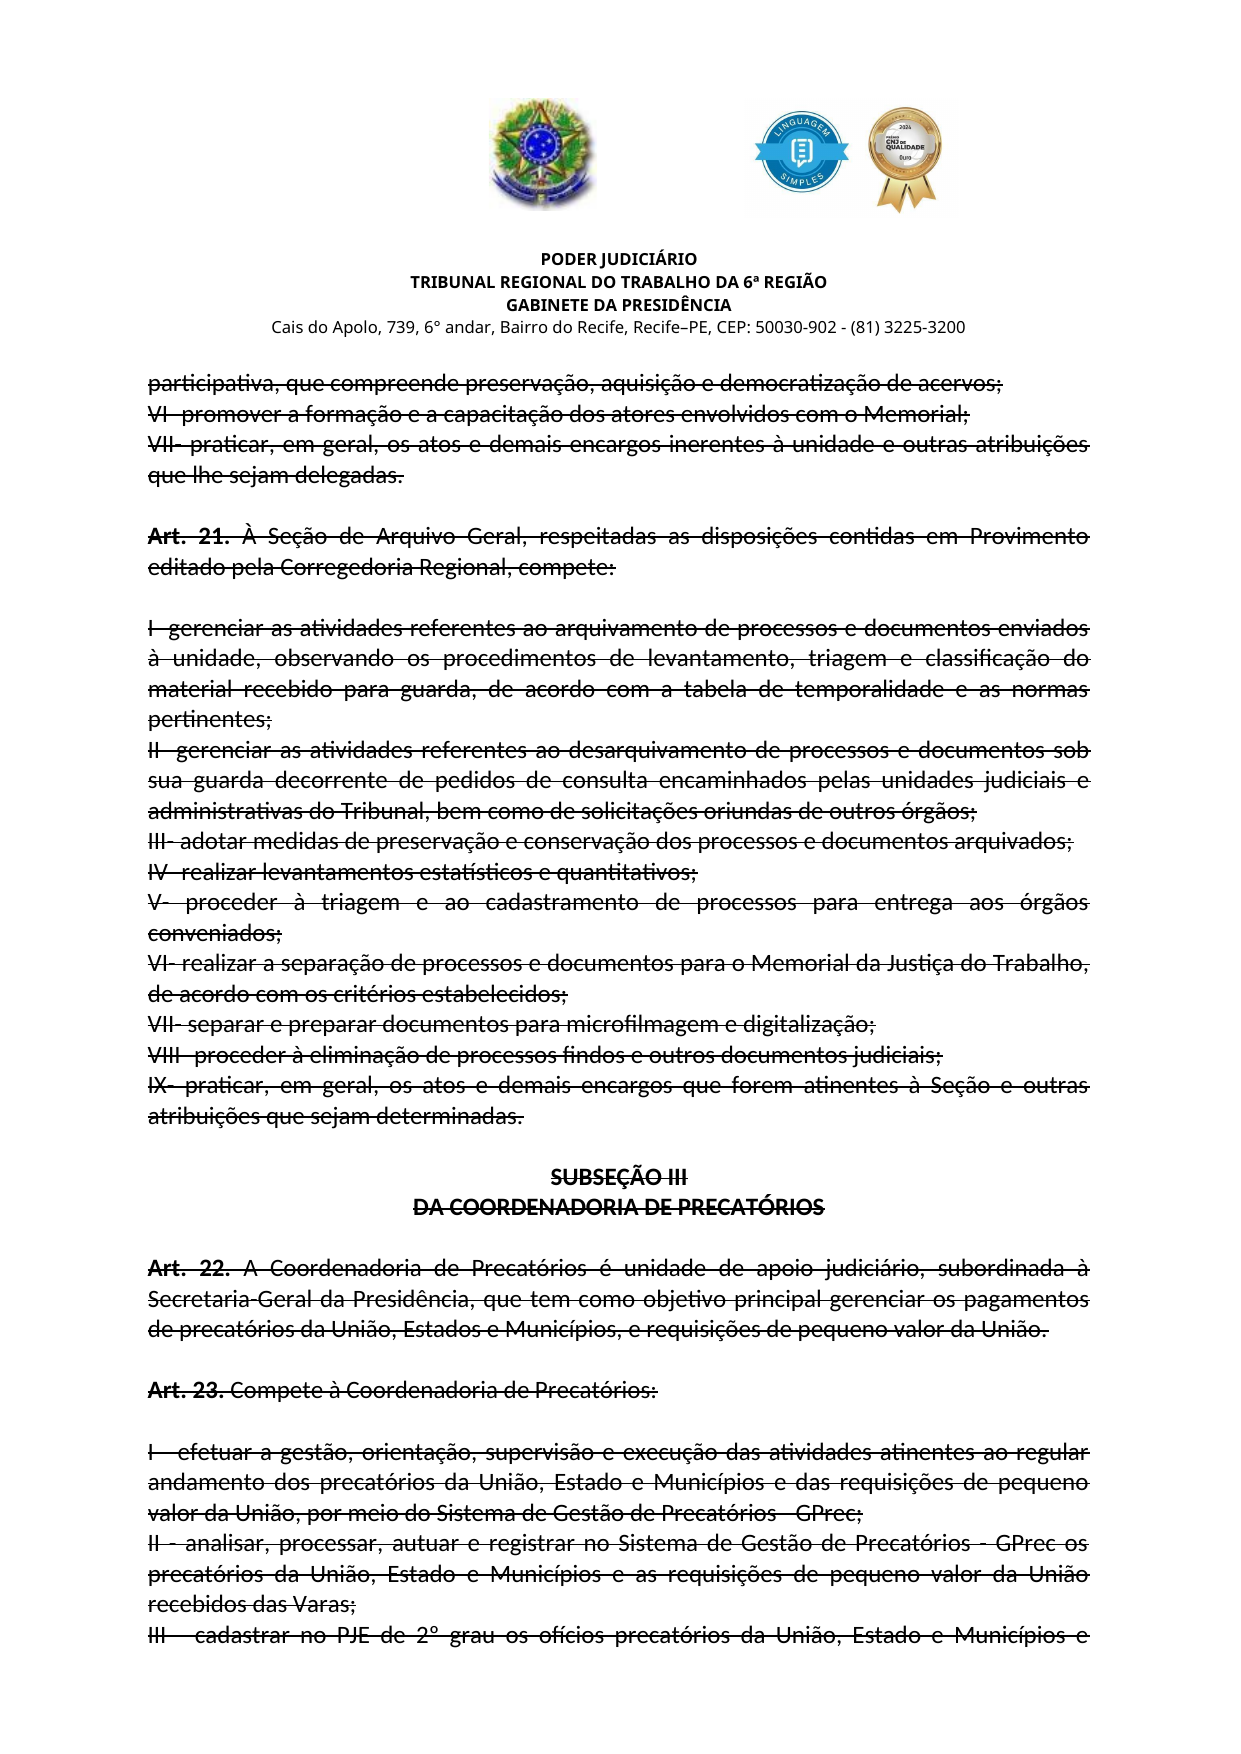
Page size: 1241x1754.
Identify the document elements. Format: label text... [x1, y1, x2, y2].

text III - cadastrar no PJE de 2º grau os ofícios precatórios da União, Estado e Municípios e requisitórios de pequeno valor da União; [147, 1619, 1090, 1635]
text III- adotar medidas de preservação e conservação dos processos e documentos arquivados; [147, 825, 1090, 856]
text VIII- proceder à eliminação de processos findos e outros documentos judiciais; [147, 1039, 1090, 1069]
text VI- promover a formação e a capacitação dos atores envolvidos com o Memorial; [147, 398, 1090, 428]
text Art. 23. Compete à Coordenadoria de Precatórios: [147, 1375, 1090, 1405]
text II - analisar, processar, autuar e registrar no Sistema de Gestão de Precatórios - GPrec os precatórios da União, Estado e Municípios e as requisições de pequeno valor da União recebidos das Varas; [147, 1527, 1090, 1574]
text SUBSEÇÃO III [147, 1161, 1090, 1192]
text VI- realizar a separação de processos e documentos para o Memorial da Justiça do Trabalho, de acordo com os critérios estabelecidos; [147, 947, 1090, 964]
text Art. 21. À Seção de Arquivo Geral, respeitadas as disposições contidas em Provimento editado pela Corregedoria Regional, compete: [147, 538, 1090, 581]
text DA COORDENADORIA DE PRECATÓRIOS [147, 1192, 1090, 1222]
text I- gerenciar as atividades referentes ao arquivamento de processos e documentos enviados à unidade, observando os procedimentos de levantamento, triagem e classificação do material recebido para guarda, de acordo com a tabela de temporalidade e as normas pertinentes; [147, 660, 1090, 689]
text II- gerenciar as atividades referentes ao desarquivamento de processos e documentos sob sua guarda decorrente de pedidos de consulta encaminhados pelas unidades judiciais e administrativas do Tribunal, bem como de solicitações oriundas de outros órgãos; [147, 782, 1090, 825]
text VII- praticar, em geral, os atos e demais encargos inerentes à unidade e outras atribuições que lhe sejam delegadas. [147, 446, 1090, 489]
text VII- separar e preparar documentos para microfilmagem e digitalização; [147, 1008, 1090, 1039]
text Art. 21. À Seção de Arquivo Geral, respeitadas as disposições contidas em Provimento editado pela Corregedoria Regional, compete: [147, 520, 1090, 536]
text IX- praticar, em geral, os atos e demais encargos que forem atinentes à Seção e outras atribuições que sejam determinadas. [147, 1069, 1090, 1086]
text II - analisar, processar, autuar e registrar no Sistema de Gestão de Precatórios - GPrec os precatórios da União, Estado e Municípios e as requisições de pequeno valor da União recebidos das Varas; [147, 1575, 1090, 1619]
text V- proceder à triagem e ao cadastramento de processos para entrega aos órgãos conveniados; [147, 886, 1090, 903]
text V- proceder à triagem e ao cadastramento de processos para entrega aos órgãos conveniados; [147, 904, 1090, 947]
text VII- praticar, em geral, os atos e demais encargos inerentes à unidade e outras atribuições que lhe sejam delegadas. [147, 428, 1090, 445]
text V- elaborar plano museológico com base nos princípios metodológicos de gestão participativa, que compreende preservação, aquisição e democratização de acervos; [147, 367, 1090, 398]
text IX- praticar, em geral, os atos e demais encargos que forem atinentes à Seção e outras atribuições que sejam determinadas. [147, 1087, 1090, 1131]
text IV- realizar levantamentos estatísticos e quantitativos; [147, 856, 1090, 886]
text I- gerenciar as atividades referentes ao arquivamento de processos e documentos enviados à unidade, observando os procedimentos de levantamento, triagem e classificação do material recebido para guarda, de acordo com a tabela de temporalidade e as normas pertinentes; [147, 612, 1090, 628]
text I- gerenciar as atividades referentes ao arquivamento de processos e documentos enviados à unidade, observando os procedimentos de levantamento, triagem e classificação do material recebido para guarda, de acordo com a tabela de temporalidade e as normas pertinentes; [147, 629, 1090, 659]
text Art. 22. A Coordenadoria de Precatórios é unidade de apoio judiciário, subordinada à Secretaria-Geral da Presidência, que tem como objetivo principal gerenciar os pagamentos de precatórios da União, Estados e Municípios, e requisições de pequeno valor da União. [147, 1253, 1090, 1269]
text I - efetuar a gestão, orientação, supervisão e execução das atividades atinentes ao regular andamento dos precatórios da União, Estado e Municípios e das requisições de pequeno valor da União, por meio do Sistema de Gestão de Precatórios - GPrec; [147, 1436, 1090, 1452]
text VI- realizar a separação de processos e documentos para o Memorial da Justiça do Trabalho, de acordo com os critérios estabelecidos; [147, 965, 1090, 1008]
text II- gerenciar as atividades referentes ao desarquivamento de processos e documentos sob sua guarda decorrente de pedidos de consulta encaminhados pelas unidades judiciais e administrativas do Tribunal, bem como de solicitações oriundas de outros órgãos; [147, 734, 1090, 750]
text III - cadastrar no PJE de 2º grau os ofícios precatórios da União, Estado e Municípios e requisitórios de pequeno valor da União; [147, 1636, 1090, 1649]
text Art. 22. A Coordenadoria de Precatórios é unidade de apoio judiciário, subordinada à Secretaria-Geral da Presidência, que tem como objetivo principal gerenciar os pagamentos de precatórios da União, Estados e Municípios, e requisições de pequeno valor da União. [147, 1271, 1090, 1300]
text II- gerenciar as atividades referentes ao desarquivamento de processos e documentos sob sua guarda decorrente de pedidos de consulta encaminhados pelas unidades judiciais e administrativas do Tribunal, bem como de solicitações oriundas de outros órgãos; [147, 751, 1090, 781]
text Art. 22. A Coordenadoria de Precatórios é unidade de apoio judiciário, subordinada à Secretaria-Geral da Presidência, que tem como objetivo principal gerenciar os pagamentos de precatórios da União, Estados e Municípios, e requisições de pequeno valor da União. [147, 1301, 1090, 1344]
text I - efetuar a gestão, orientação, supervisão e execução das atividades atinentes ao regular andamento dos precatórios da União, Estado e Municípios e das requisições de pequeno valor da União, por meio do Sistema de Gestão de Precatórios - GPrec; [147, 1453, 1090, 1483]
text I - efetuar a gestão, orientação, supervisão e execução das atividades atinentes ao regular andamento dos precatórios da União, Estado e Municípios e das requisições de pequeno valor da União, por meio do Sistema de Gestão de Precatórios - GPrec; [147, 1484, 1090, 1527]
text I- gerenciar as atividades referentes ao arquivamento de processos e documentos enviados à unidade, observando os procedimentos de levantamento, triagem e classificação do material recebido para guarda, de acordo com a tabela de temporalidade e as normas pertinentes; [147, 690, 1090, 734]
